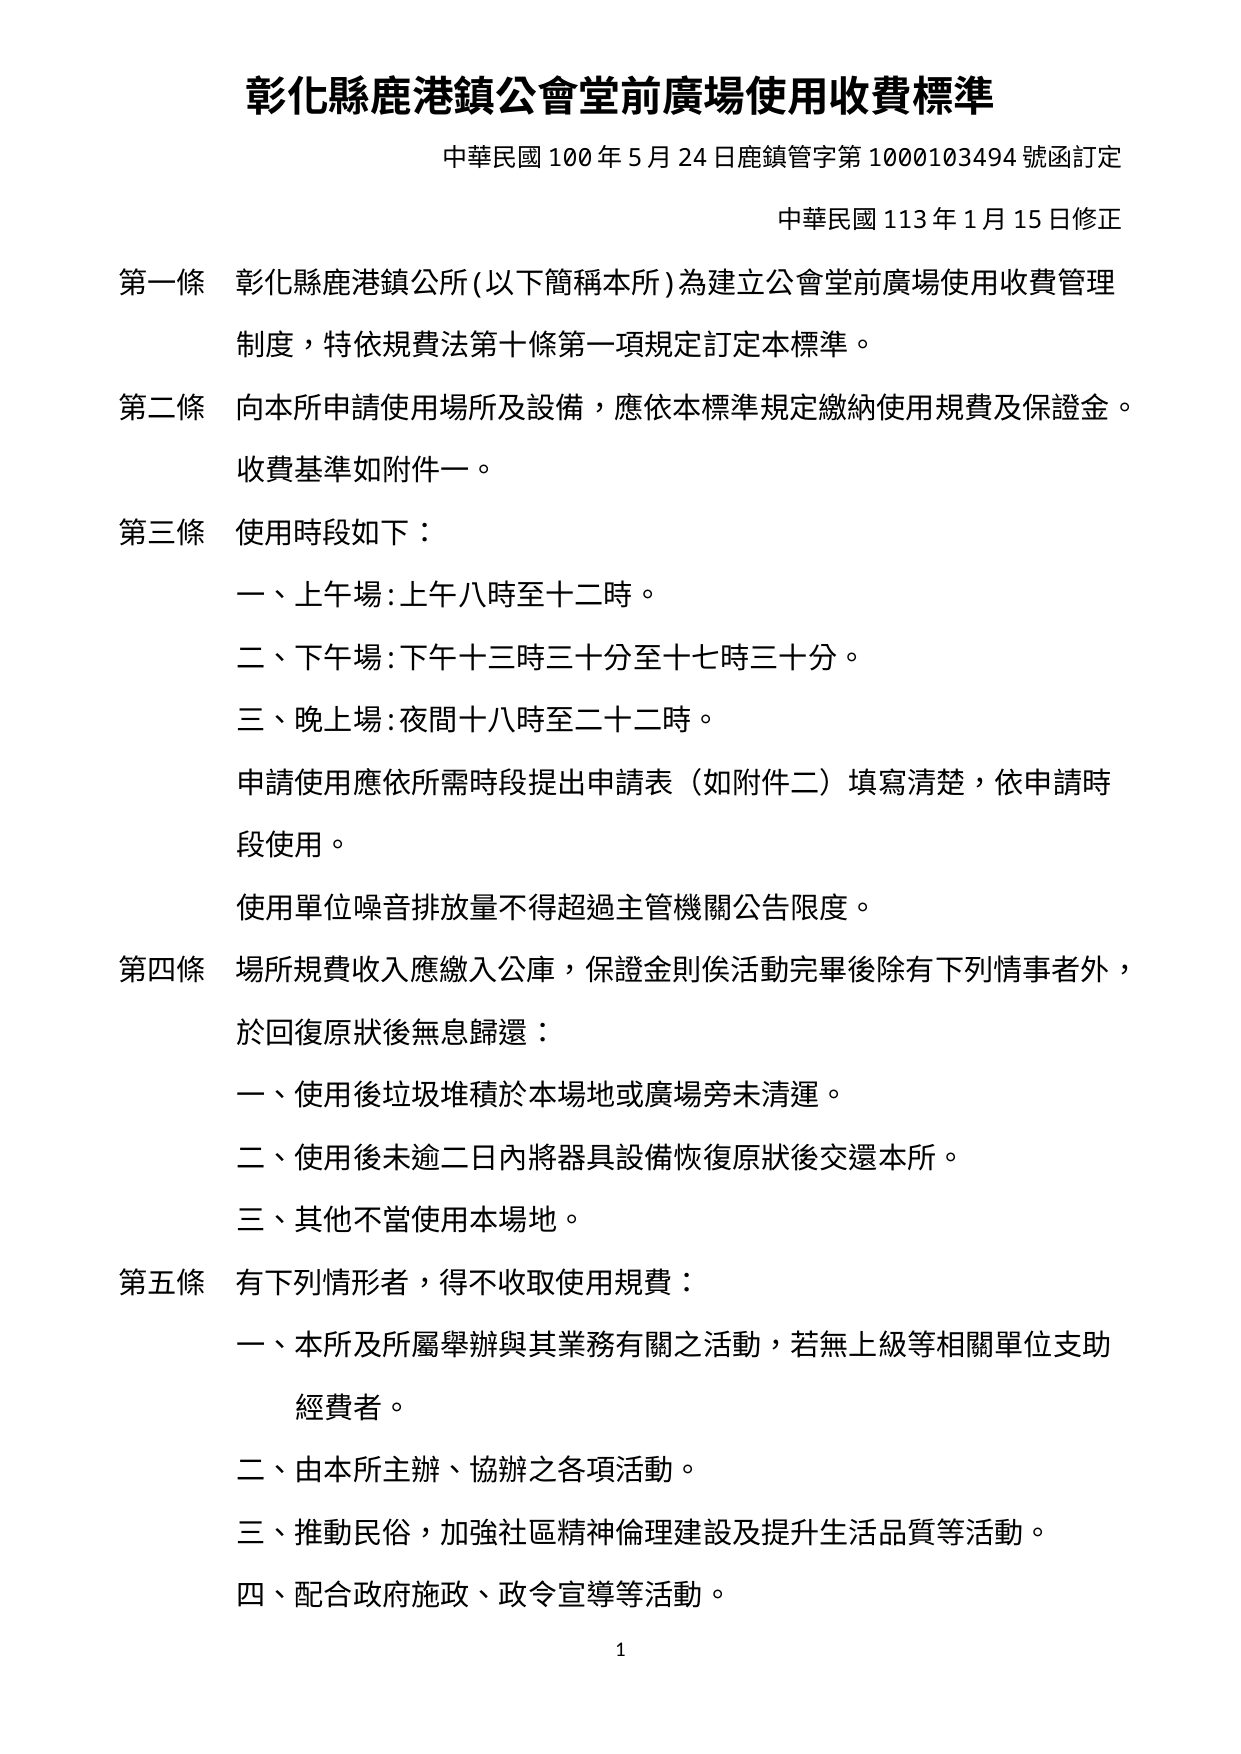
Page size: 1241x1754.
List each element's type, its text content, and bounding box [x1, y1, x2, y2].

text 二、使用後未逾二日內將器具設備恢復原狀後交還本所。 [236, 1114, 1122, 1176]
text 二、由本所主辦、協辦之各項活動。 [236, 1426, 1122, 1489]
text 三、其他不當使用本場地。 [236, 1176, 1122, 1239]
text 三、推動民俗，加強社區精神倫理建設及提升生活品質等活動。 [236, 1489, 1122, 1551]
text 中華民國100年5月24日鹿鎮管字第1000103494號函訂定 [118, 114, 1122, 176]
text 使用單位噪音排放量不得超過主管機關公告限度。 [236, 864, 1122, 926]
text 中華民國113年1月15日修正 [118, 176, 1122, 239]
text 一、上午場:上午八時至十二時。 [236, 551, 1122, 614]
text 三、晚上場:夜間十八時至二十二時。 [236, 676, 1122, 739]
text 申請使用應依所需時段提出申請表（如附件二）填寫清楚，依申請時段使用。 [236, 739, 1122, 864]
text 第四條 場所規費收入應繳入公庫，保證金則俟活動完畢後除有下列情事者外，於回復原狀後無息歸還： [118, 926, 1122, 1051]
text 第一條 彰化縣鹿港鎮公所(以下簡稱本所)為建立公會堂前廣場使用收費管理制度，特依規費法第十條第一項規定訂定本標準。 [118, 239, 1122, 364]
text 彰化縣鹿港鎮公會堂前廣場使用收費標準 [118, 51, 1122, 114]
text 四、配合政府施政、政令宣導等活動。 [236, 1551, 1122, 1614]
text 第二條 向本所申請使用場所及設備，應依本標準規定繳納使用規費及保證金。收費基準如附件一。 [118, 364, 1122, 489]
text 一、使用後垃圾堆積於本場地或廣場旁未清運。 [236, 1051, 1122, 1114]
text 二、下午場:下午十三時三十分至十七時三十分。 [236, 614, 1122, 676]
text 第五條 有下列情形者，得不收取使用規費： [118, 1239, 1122, 1301]
text 第三條 使用時段如下： [118, 489, 1122, 551]
text 一、本所及所屬舉辦與其業務有關之活動，若無上級等相關單位支助經費者。 [236, 1301, 1122, 1426]
